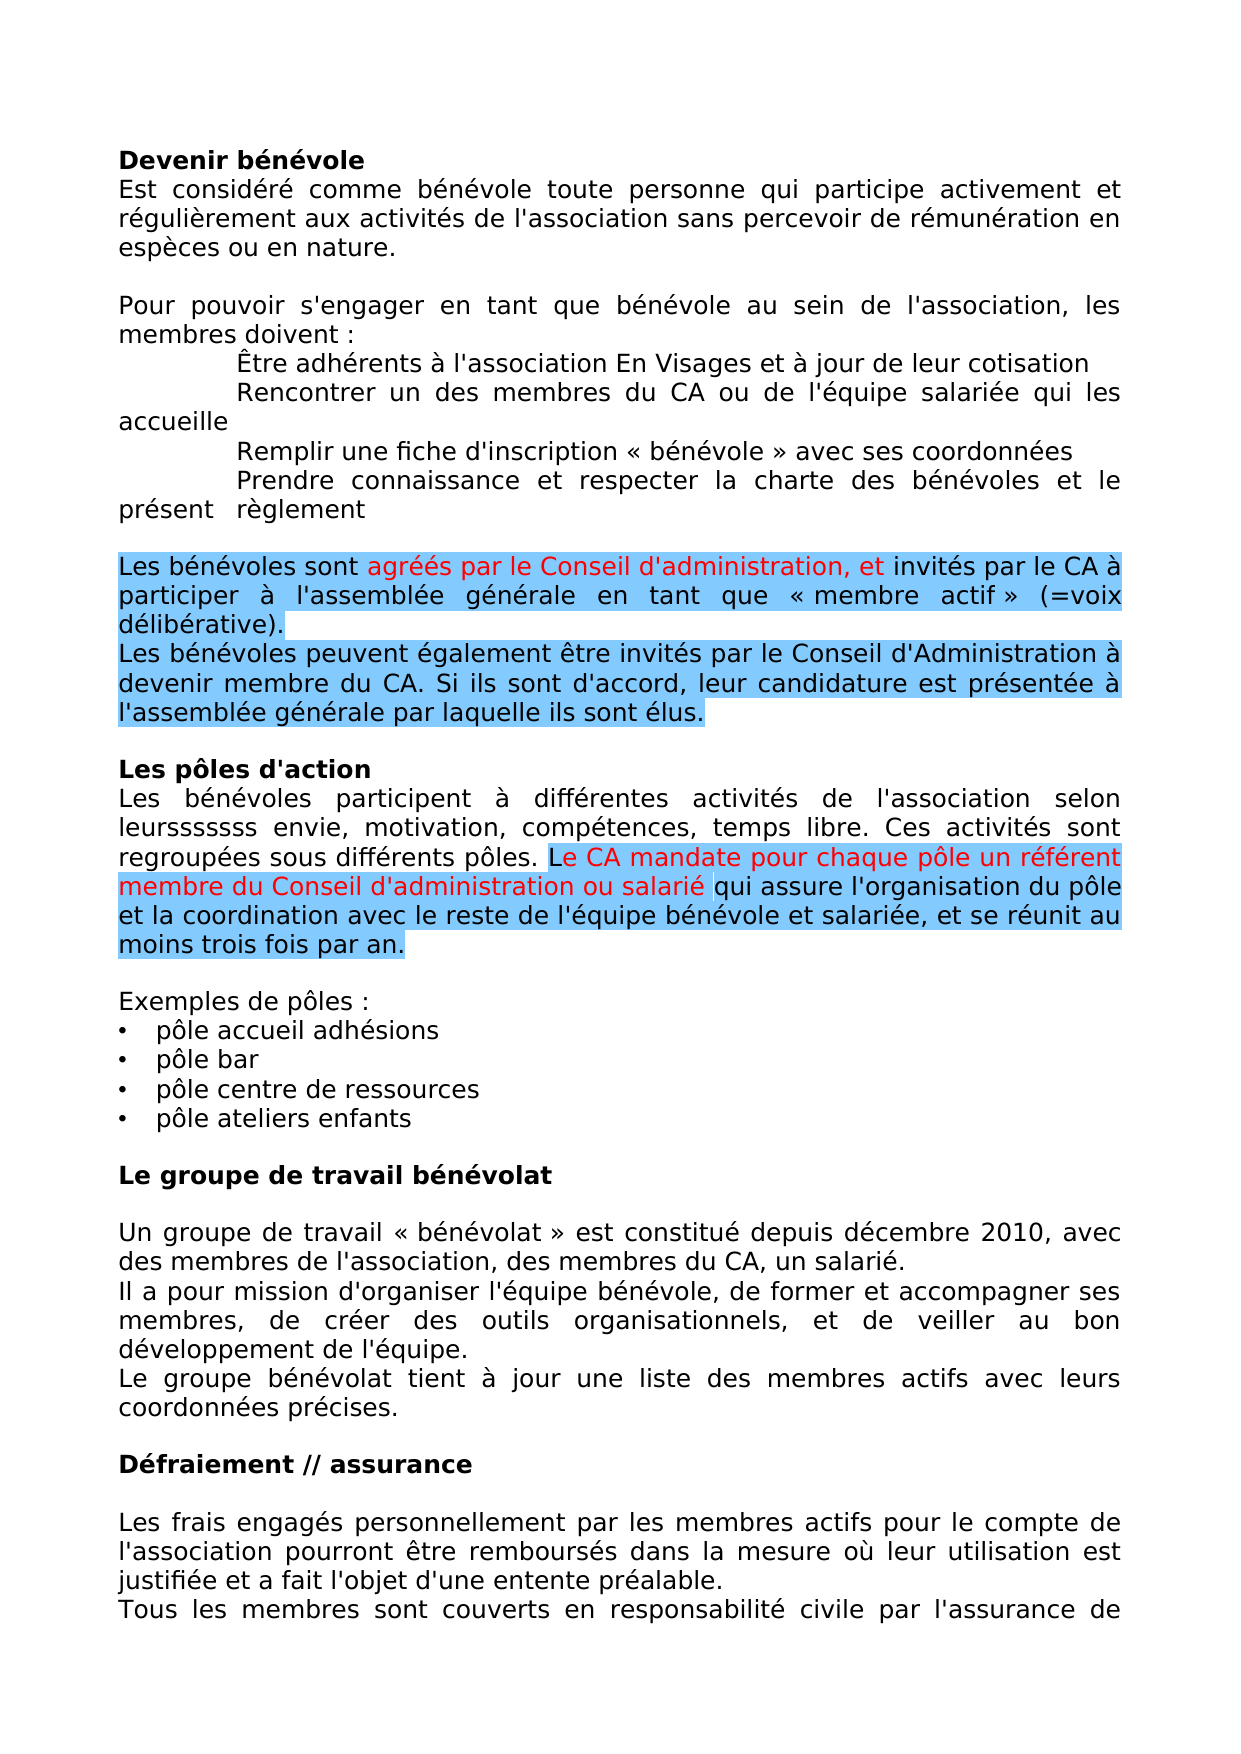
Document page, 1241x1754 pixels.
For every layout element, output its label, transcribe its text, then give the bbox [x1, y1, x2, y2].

list pôle ateliers enfants [81, 1104, 1122, 1133]
text Les bénévoles peuvent également être invités par le Conseil d'Administration à devenir membre du CA. Si ils sont d'accord, leur candidature est présentée à l'assemblée générale par laquelle ils sont élus. [118, 640, 1122, 727]
text Le groupe de travail bénévolat [118, 1161, 1122, 1190]
text Exemples de pôles : [118, 987, 1122, 1017]
text Les bénévoles participent à différentes activités de l'association selon leursssssss envie, motivation, compétences, temps libre. Ces activités sont regroupées sous différents pôles. Le CA mandate pour chaque pôle un référent membre du Conseil d'administration ou salarié qui assure l'organisation du pôle et la coordination avec le reste de l'équipe bénévole et salariée, et se réunit au moins trois fois par an. [118, 784, 1122, 959]
text Remplir une fiche d'inscription « bénévole » avec ses coordonnées [118, 437, 1122, 466]
text Les bénévoles sont agréés par le Conseil d'administration, et invités par le CA à participer à l'assemblée générale en tant que « membre actif » (=voix délibérative). [118, 552, 1122, 640]
text Un groupe de travail « bénévolat » est constitué depuis décembre 2010, avec des membres de l'association, des membres du CA, un salarié. [118, 1218, 1122, 1277]
text Rencontrer un des membres du CA ou de l'équipe salariée qui les accueille [118, 378, 1122, 437]
list pôle bar [81, 1046, 1122, 1075]
text Les pôles d'action [118, 755, 1122, 784]
text Le groupe bénévolat tient à jour une liste des membres actifs avec leurs coordonnées précises. [118, 1364, 1122, 1423]
text Être adhérents à l'association En Visages et à jour de leur cotisation [118, 349, 1122, 378]
text Défraiement // assurance [118, 1451, 1122, 1480]
text Prendre connaissance et respecter la charte des bénévoles et le présent règlement [118, 466, 1122, 524]
text Les frais engagés personnellement par les membres actifs pour le compte de l'association pourront être remboursés dans la mesure où leur utilisation est justifiée et a fait l'objet d'une entente préalable. [118, 1508, 1122, 1595]
list pôle accueil adhésions [81, 1017, 1122, 1046]
text Pour pouvoir s'engager en tant que bénévole au sein de l'association, les membres doivent : [118, 291, 1122, 349]
text Devenir bénévole [118, 146, 1122, 175]
text Tous les membres sont couverts en responsabilité civile par l'assurance de [118, 1595, 1122, 1624]
text Il a pour mission d'organiser l'équipe bénévole, de former et accompagner ses membres, de créer des outils organisationnels, et de veiller au bon développement de l'équipe. [118, 1277, 1122, 1364]
text Est considéré comme bénévole toute personne qui participe activement et régulièrement aux activités de l'association sans percevoir de rémunération en espèces ou en nature. [118, 175, 1122, 263]
list pôle centre de ressources [81, 1075, 1122, 1104]
